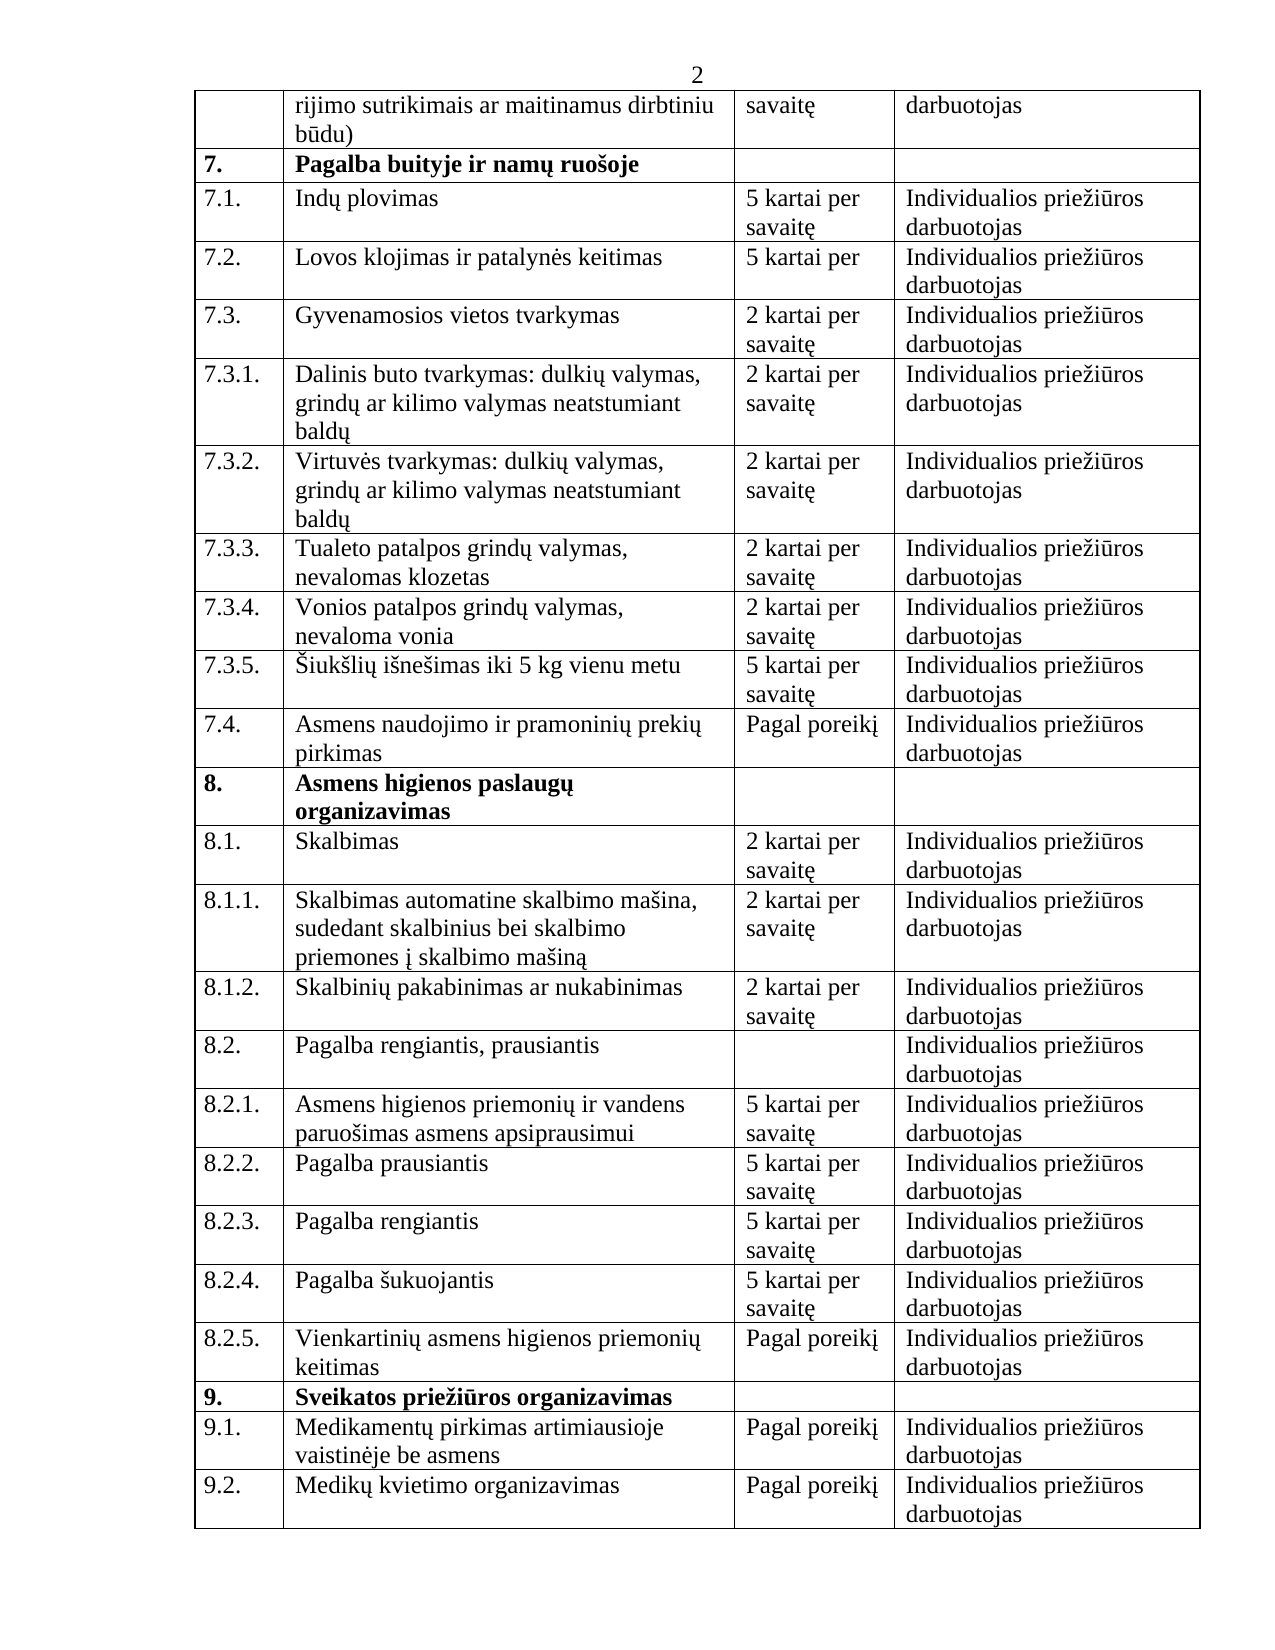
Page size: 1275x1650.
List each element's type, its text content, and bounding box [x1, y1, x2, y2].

table_cell 7.3.1. [196, 359, 283, 445]
table_cell Pagalba šukuojantis [284, 1265, 734, 1322]
table_cell Skalbinių pakabinimas ar nukabinimas [284, 972, 734, 1029]
table_cell 7.2. [196, 242, 283, 299]
table_cell [735, 1031, 894, 1088]
table_cell 5 kartai per savaitę [735, 1265, 894, 1322]
table_cell Lovos klojimas ir patalynės keitimas [284, 242, 734, 299]
table_cell 8.2.2. [196, 1148, 283, 1205]
table_cell 2 kartai per savaitę [735, 446, 894, 532]
table_cell Dalinis buto tvarkymas: dulkių valymas, grindų ar kilimo valymas neatstumiant baldų [284, 359, 734, 445]
table_cell 2 kartai per savaitę [735, 534, 894, 591]
table_cell 5 kartai per [735, 242, 894, 299]
table_cell 8.2.3. [196, 1206, 283, 1264]
table_cell Asmens higienos priemonių ir vandens paruošimas asmens apsiprausimui [284, 1089, 734, 1147]
table_cell Pagal poreikį [735, 1470, 894, 1528]
table_cell Pagalba prausiantis [284, 1148, 734, 1205]
table_cell [735, 1382, 894, 1411]
table_cell Individualios priežiūros darbuotojas [895, 359, 1199, 445]
table_cell Individualios priežiūros darbuotojas [895, 1265, 1199, 1322]
table_cell 2 kartai per savaitę [735, 826, 894, 884]
table_cell [735, 149, 894, 182]
table_cell Pagalba buityje ir namų ruošoje [284, 149, 734, 182]
table_cell Šiukšlių išnešimas iki 5 kg vienu metu [284, 651, 734, 708]
table_cell 9. [196, 1382, 283, 1411]
table_cell 8.1.2. [196, 972, 283, 1029]
table_cell Asmens naudojimo ir pramoninių prekių pirkimas [284, 709, 734, 767]
table_cell Pagalba rengiantis, prausiantis [284, 1031, 734, 1088]
table_cell 8.1.1. [196, 885, 283, 971]
table_cell Vienkartinių asmens higienos priemonių keitimas [284, 1323, 734, 1381]
table_cell 7.3.3. [196, 534, 283, 591]
table_cell 2 kartai per savaitę [735, 972, 894, 1029]
table_cell Individualios priežiūros darbuotojas [895, 1323, 1199, 1381]
table_cell Indų plovimas [284, 183, 734, 241]
table_cell Individualios priežiūros darbuotojas [895, 826, 1199, 884]
table_cell 8.2.5. [196, 1323, 283, 1381]
table_cell Sveikatos priežiūros organizavimas [284, 1382, 734, 1411]
table_cell Individualios priežiūros darbuotojas [895, 446, 1199, 532]
table_cell 5 kartai per savaitę [735, 1089, 894, 1147]
table_cell darbuotojas [895, 91, 1199, 148]
table_cell Skalbimas automatine skalbimo mašina, sudedant skalbinius bei skalbimo priemones į skalbimo mašiną [284, 885, 734, 971]
table_cell savaitę [735, 91, 894, 148]
table_cell [895, 149, 1199, 182]
table_cell rijimo sutrikimais ar maitinamus dirbtiniu būdu) [284, 91, 734, 148]
table_cell 2 kartai per savaitę [735, 300, 894, 358]
table_cell Gyvenamosios vietos tvarkymas [284, 300, 734, 358]
table_cell Individualios priežiūros darbuotojas [895, 885, 1199, 971]
table_cell Vonios patalpos grindų valymas, nevaloma vonia [284, 592, 734, 649]
table_cell Individualios priežiūros darbuotojas [895, 651, 1199, 708]
table_cell 8.2. [196, 1031, 283, 1088]
table_cell Medikamentų pirkimas artimiausioje vaistinėje be asmens [284, 1412, 734, 1469]
table_cell Skalbimas [284, 826, 734, 884]
table_cell 9.1. [196, 1412, 283, 1469]
table_cell 8.2.1. [196, 1089, 283, 1147]
table_cell Pagal poreikį [735, 709, 894, 767]
table_cell 8.1. [196, 826, 283, 884]
table_cell [196, 91, 283, 148]
table_cell Pagalba rengiantis [284, 1206, 734, 1264]
table_cell 7.4. [196, 709, 283, 767]
table_cell 2 kartai per savaitę [735, 885, 894, 971]
table_cell [735, 768, 894, 825]
table_cell Individualios priežiūros darbuotojas [895, 1148, 1199, 1205]
table_cell Individualios priežiūros darbuotojas [895, 300, 1199, 358]
table_cell Individualios priežiūros darbuotojas [895, 183, 1199, 241]
table_cell Individualios priežiūros darbuotojas [895, 1206, 1199, 1264]
table_cell 8. [196, 768, 283, 825]
table_cell 2 kartai per savaitę [735, 592, 894, 649]
table_cell Pagal poreikį [735, 1412, 894, 1469]
table_cell 8.2.4. [196, 1265, 283, 1322]
table_cell Tualeto patalpos grindų valymas, nevalomas klozetas [284, 534, 734, 591]
table_cell [895, 768, 1199, 825]
table_cell Asmens higienos paslaugų organizavimas [284, 768, 734, 825]
table_cell 7.3.5. [196, 651, 283, 708]
table_cell Individualios priežiūros darbuotojas [895, 592, 1199, 649]
table_cell 5 kartai per savaitę [735, 1148, 894, 1205]
table_cell 5 kartai per savaitę [735, 183, 894, 241]
table_cell Individualios priežiūros darbuotojas [895, 1412, 1199, 1469]
table_cell 9.2. [196, 1470, 283, 1528]
table_cell 7.1. [196, 183, 283, 241]
table_cell Individualios priežiūros darbuotojas [895, 972, 1199, 1029]
table_cell Individualios priežiūros darbuotojas [895, 1089, 1199, 1147]
table_cell 5 kartai per savaitę [735, 1206, 894, 1264]
table_cell Individualios priežiūros darbuotojas [895, 1031, 1199, 1088]
table_cell 7.3. [196, 300, 283, 358]
table_cell Individualios priežiūros darbuotojas [895, 242, 1199, 299]
table_cell 2 kartai per savaitę [735, 359, 894, 445]
table_cell 7.3.2. [196, 446, 283, 532]
table_cell 7.3.4. [196, 592, 283, 649]
table_cell Individualios priežiūros darbuotojas [895, 709, 1199, 767]
table_cell Medikų kvietimo organizavimas [284, 1470, 734, 1528]
table_cell [895, 1382, 1199, 1411]
table_cell 5 kartai per savaitę [735, 651, 894, 708]
table_cell Pagal poreikį [735, 1323, 894, 1381]
table_cell Individualios priežiūros darbuotojas [895, 1470, 1199, 1528]
table_cell Virtuvės tvarkymas: dulkių valymas, grindų ar kilimo valymas neatstumiant baldų [284, 446, 734, 532]
table_cell Individualios priežiūros darbuotojas [895, 534, 1199, 591]
table_cell 7. [196, 149, 283, 182]
